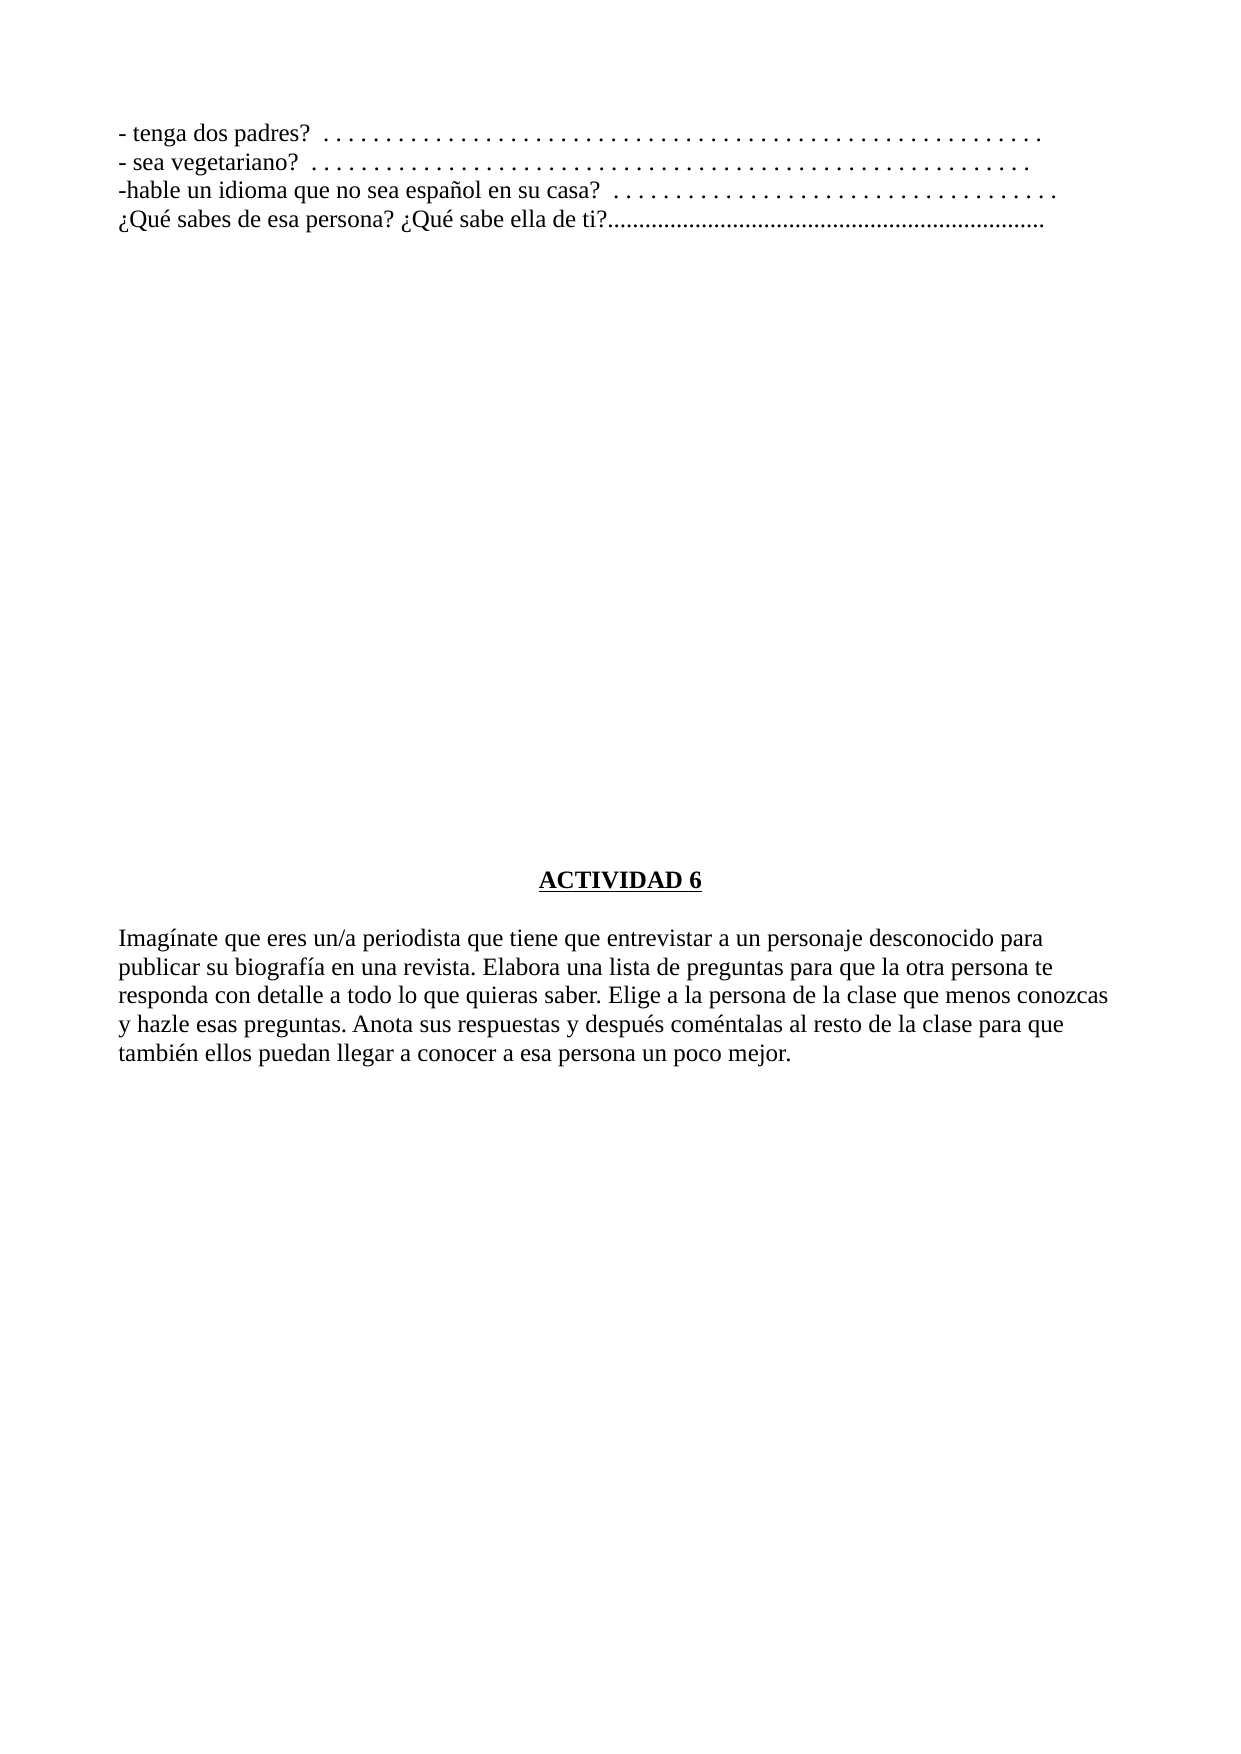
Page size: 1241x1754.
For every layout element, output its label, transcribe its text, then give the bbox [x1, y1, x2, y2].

text -hable un idioma que no sea español en su casa? . . . . . . . . . . . . . . . . . . . . . . . . . . . . . . . . . . . . [118, 176, 1122, 204]
text ACTIVIDAD 6 [118, 866, 1122, 894]
text - sea vegetariano? . . . . . . . . . . . . . . . . . . . . . . . . . . . . . . . . . . . . . . . . . . . . . . . . . . . . . . . . . . [118, 147, 1122, 176]
text ¿Qué sabes de esa persona? ¿Qué sabe ella de ti?...................................................................... [118, 204, 1122, 233]
text Imagínate que eres un/a periodista que tiene que entrevistar a un personaje desconocido para publicar su biografía en una revista. Elabora una lista de preguntas para que la otra persona te responda con detalle a todo lo que quieras saber. Elige a la persona de la clase que menos conozcas y hazle esas preguntas. Anota sus respuestas y después coméntalas al resto de la clase para que también ellos puedan llegar a conocer a esa persona un poco mejor. [118, 923, 1122, 1067]
text - tenga dos padres? . . . . . . . . . . . . . . . . . . . . . . . . . . . . . . . . . . . . . . . . . . . . . . . . . . . . . . . . . . [118, 118, 1122, 147]
